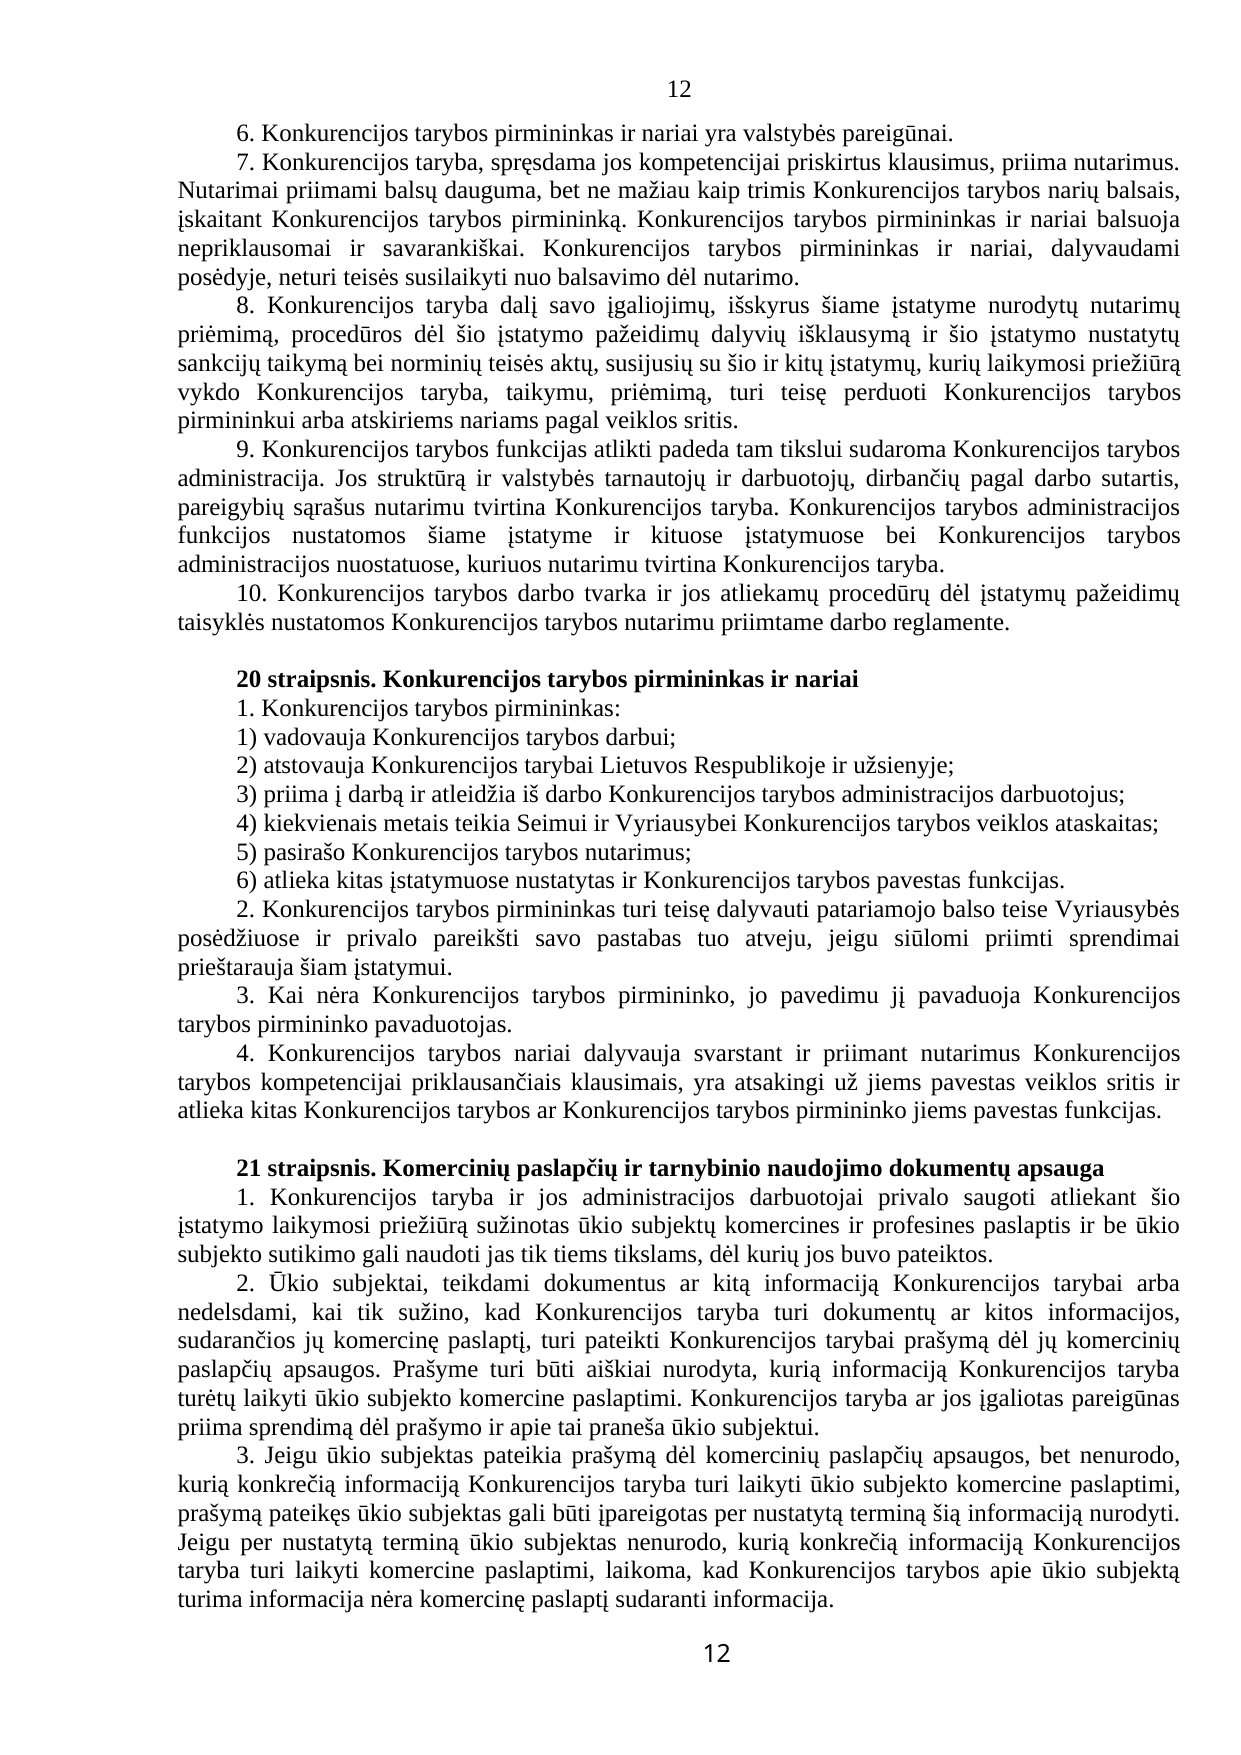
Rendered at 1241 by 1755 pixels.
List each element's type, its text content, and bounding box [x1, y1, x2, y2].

text 8. Konkurencijos taryba dalį savo įgaliojimų, išskyrus šiame įstatyme nurodytų nutarimų priėmimą, procedūros dėl šio įstatymo pažeidimų dalyvių išklausymą ir šio įstatymo nustatytų sankcijų taikymą bei norminių teisės aktų, susijusių su šio ir kitų įstatymų, kurių laikymosi priežiūrą vykdo Konkurencijos taryba, taikymu, priėmimą, turi teisę perduoti Konkurencijos tarybos pirmininkui arba atskiriems nariams pagal veiklos sritis. [177, 291, 1181, 434]
text 4. Konkurencijos tarybos nariai dalyvauja svarstant ir priimant nutarimus Konkurencijos tarybos kompetencijai priklausančiais klausimais, yra atsakingi už jiems pavestas veiklos sritis ir atlieka kitas Konkurencijos tarybos ar Konkurencijos tarybos pirmininko jiems pavestas funkcijas. [177, 1038, 1181, 1124]
text 2) atstovauja Konkurencijos tarybai Lietuvos Respublikoje ir užsienyje; [177, 751, 1181, 779]
text 1. Konkurencijos tarybos pirmininkas: [177, 693, 1181, 722]
text 3. Kai nėra Konkurencijos tarybos pirmininko, jo pavedimu jį pavaduoja Konkurencijos tarybos pirmininko pavaduotojas. [177, 981, 1181, 1038]
text 2. Konkurencijos tarybos pirmininkas turi teisę dalyvauti patariamojo balso teise Vyriausybės posėdžiuose ir privalo pareikšti savo pastabas tuo atveju, jeigu siūlomi priimti sprendimai prieštarauja šiam įstatymui. [177, 894, 1181, 981]
text 6. Konkurencijos tarybos pirmininkas ir nariai yra valstybės pareigūnai. [177, 118, 1181, 147]
text 1. Konkurencijos taryba ir jos administracijos darbuotojai privalo saugoti atliekant šio įstatymo laikymosi priežiūrą sužinotas ūkio subjektų komercines ir profesines paslaptis ir be ūkio subjekto sutikimo gali naudoti jas tik tiems tikslams, dėl kurių jos buvo pateiktos. [177, 1182, 1181, 1268]
text 7. Konkurencijos taryba, spręsdama jos kompetencijai priskirtus klausimus, priima nutarimus. Nutarimai priimami balsų dauguma, bet ne mažiau kaip trimis Konkurencijos tarybos narių balsais, įskaitant Konkurencijos tarybos pirmininką. Konkurencijos tarybos pirmininkas ir nariai balsuoja nepriklausomai ir savarankiškai. Konkurencijos tarybos pirmininkas ir nariai, dalyvaudami posėdyje, neturi teisės susilaikyti nuo balsavimo dėl nutarimo. [177, 147, 1181, 291]
text 10. Konkurencijos tarybos darbo tvarka ir jos atliekamų procedūrų dėl įstatymų pažeidimų taisyklės nustatomos Konkurencijos tarybos nutarimu priimtame darbo reglamente. [177, 578, 1181, 636]
text 4) kiekvienais metais teikia Seimui ir Vyriausybei Konkurencijos tarybos veiklos ataskaitas; [177, 808, 1181, 837]
text 1) vadovauja Konkurencijos tarybos darbui; [177, 722, 1181, 751]
text 3) priima į darbą ir atleidžia iš darbo Konkurencijos tarybos administracijos darbuotojus; [177, 779, 1181, 808]
text 3. Jeigu ūkio subjektas pateikia prašymą dėl komercinių paslapčių apsaugos, bet nenurodo, kurią konkrečią informaciją Konkurencijos taryba turi laikyti ūkio subjekto komercine paslaptimi, prašymą pateikęs ūkio subjektas gali būti įpareigotas per nustatytą terminą šią informaciją nurodyti. Jeigu per nustatytą terminą ūkio subjektas nenurodo, kurią konkrečią informaciją Konkurencijos taryba turi laikyti komercine paslaptimi, laikoma, kad Konkurencijos tarybos apie ūkio subjektą turima informacija nėra komercinę paslaptį sudaranti informacija. [177, 1441, 1181, 1613]
text 9. Konkurencijos tarybos funkcijas atlikti padeda tam tikslui sudaroma Konkurencijos tarybos administracija. Jos struktūrą ir valstybės tarnautojų ir darbuotojų, dirbančių pagal darbo sutartis, pareigybių sąrašus nutarimu tvirtina Konkurencijos taryba. Konkurencijos tarybos administracijos funkcijos nustatomos šiame įstatyme ir kituose įstatymuose bei Konkurencijos tarybos administracijos nuostatuose, kuriuos nutarimu tvirtina Konkurencijos taryba. [177, 434, 1181, 578]
text 2. Ūkio subjektai, teikdami dokumentus ar kitą informaciją Konkurencijos tarybai arba nedelsdami, kai tik sužino, kad Konkurencijos taryba turi dokumentų ar kitos informacijos, sudarančios jų komercinę paslaptį, turi pateikti Konkurencijos tarybai prašymą dėl jų komercinių paslapčių apsaugos. Prašyme turi būti aiškiai nurodyta, kurią informaciją Konkurencijos taryba turėtų laikyti ūkio subjekto komercine paslaptimi. Konkurencijos taryba ar jos įgaliotas pareigūnas priima sprendimą dėl prašymo ir apie tai praneša ūkio subjektui. [177, 1268, 1181, 1441]
text 6) atlieka kitas įstatymuose nustatytas ir Konkurencijos tarybos pavestas funkcijas. [177, 866, 1181, 894]
text 21 straipsnis. Komercinių paslapčių ir tarnybinio naudojimo dokumentų apsauga [177, 1153, 1181, 1182]
text 5) pasirašo Konkurencijos tarybos nutarimus; [177, 837, 1181, 866]
text 20 straipsnis. Konkurencijos tarybos pirmininkas ir nariai [177, 664, 1181, 693]
